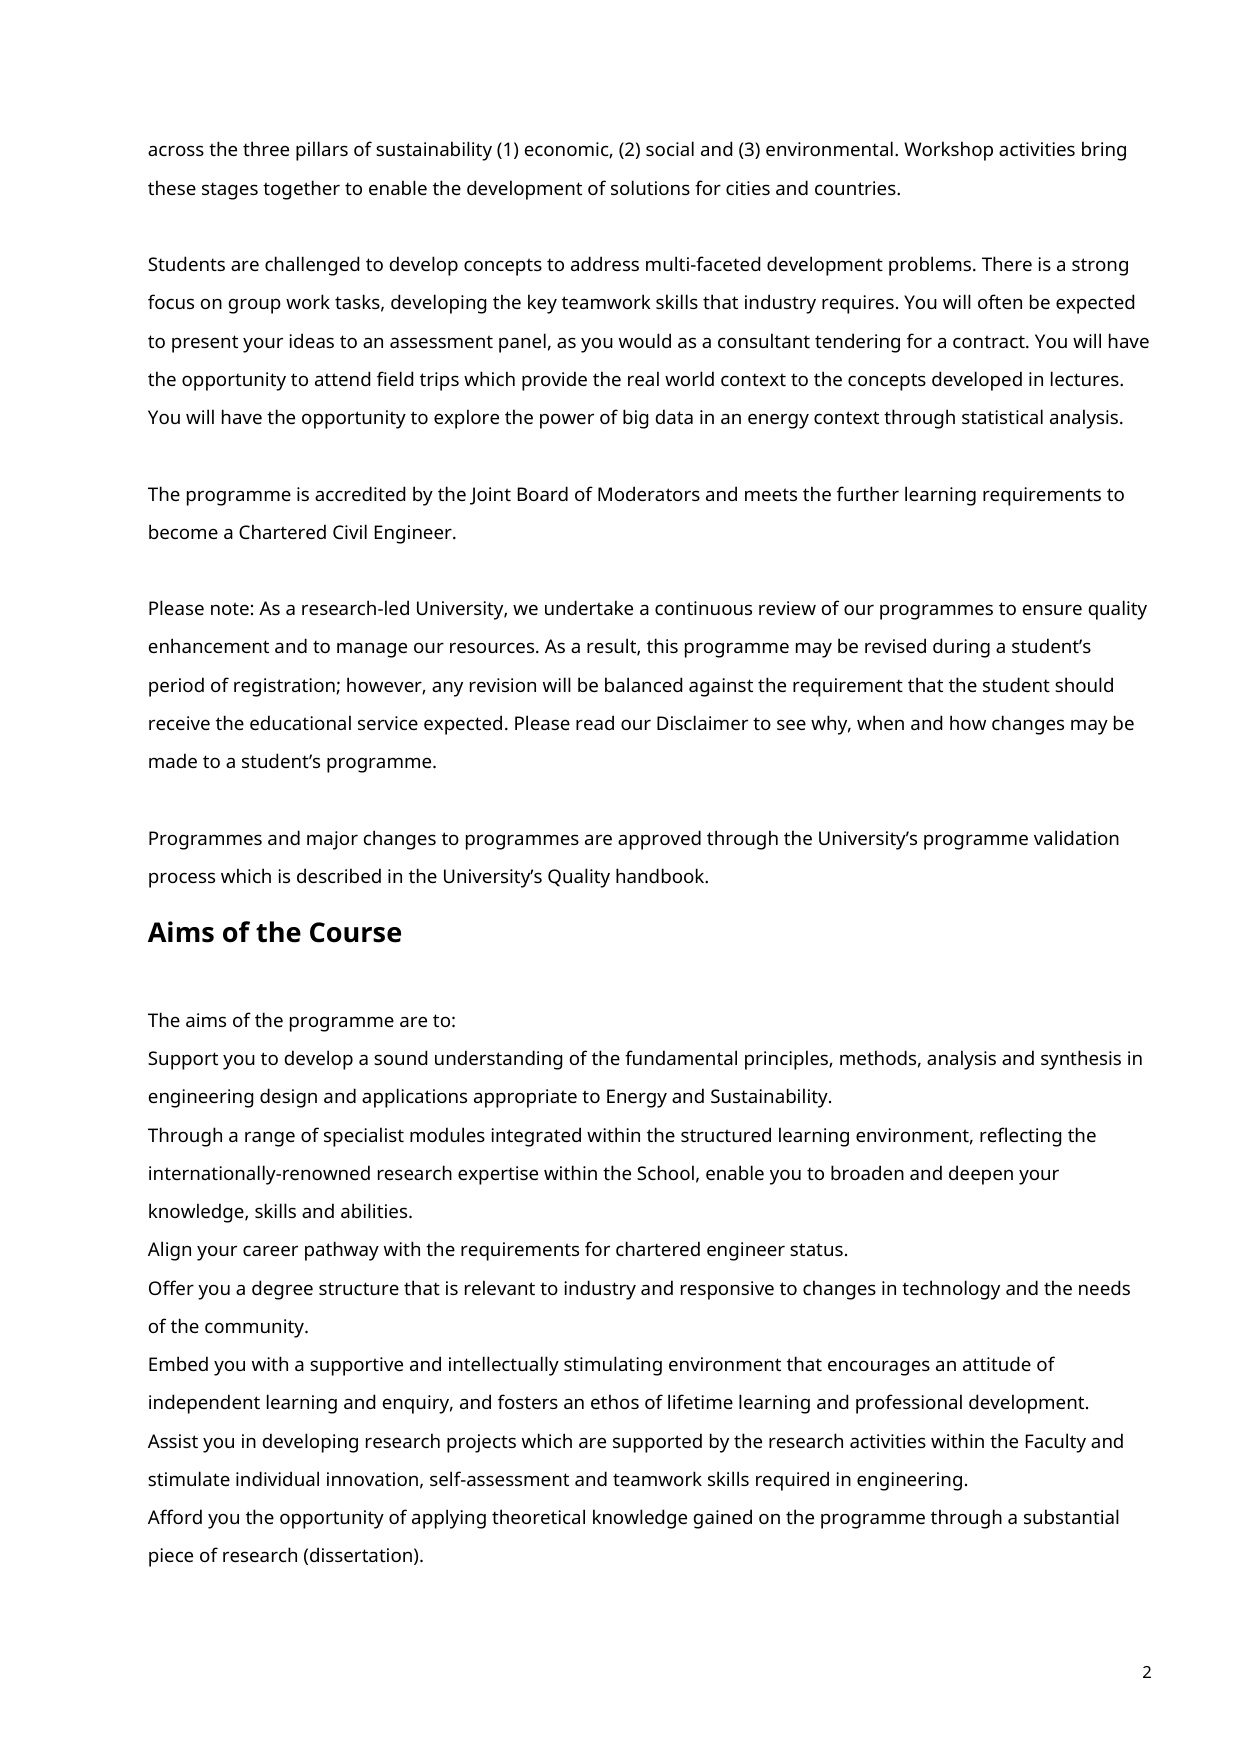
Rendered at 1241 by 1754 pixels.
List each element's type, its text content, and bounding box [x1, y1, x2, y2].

text The aims of the programme are to: Support you to develop a sound understanding of the fundamental principles, methods, analysis and synthesis in engineering design and applications appropriate to Energy and Sustainability. Through a range of specialist modules integrated within the structured learning environment, reflecting the internationally-renowned research expertise within the School, enable you to broaden and deepen your knowledge, skills and abilities. Align your career pathway with the requirements for chartered engineer status. Offer you a degree structure that is relevant to industry and responsive to changes in technology and the needs of the community. Embed you with a supportive and intellectually stimulating environment that encourages an attitude of independent learning and enquiry, and fosters an ethos of lifetime learning and professional development. Assist you in developing research projects which are supported by the research activities within the Faculty and stimulate individual innovation, self-assessment and teamwork skills required in engineering. Afford you the opportunity of applying theoretical knowledge gained on the programme through a substantial piece of research (dissertation). [148, 1007, 1152, 1568]
subtitle Aims of the Course [148, 914, 1152, 951]
text across the three pillars of sustainability (1) economic, (2) social and (3) environmental. Workshop activities bring these stages together to enable the development of solutions for cities and countries. Students are challenged to develop concepts to address multi-faceted development problems. There is a strong focus on group work tasks, developing the key teamwork skills that industry requires. You will often be expected to present your ideas to an assessment panel, as you would as a consultant tendering for a contract. You will have the opportunity to attend field trips which provide the real world context to the concepts developed in lectures. You will have the opportunity to explore the power of big data in an energy context through statistical analysis. The programme is accredited by the Joint Board of Moderators and meets the further learning requirements to become a Chartered Civil Engineer. Please note: As a research-led University, we undertake a continuous review of our programmes to ensure quality enhancement and to manage our resources. As a result, this programme may be revised during a student’s period of registration; however, any revision will be balanced against the requirement that the student should receive the educational service expected. Please read our Disclaimer to see why, when and how changes may be made to a student’s programme. Programmes and major changes to programmes are approved through the University’s programme validation process which is described in the University’s Quality handbook. [148, 137, 1152, 889]
